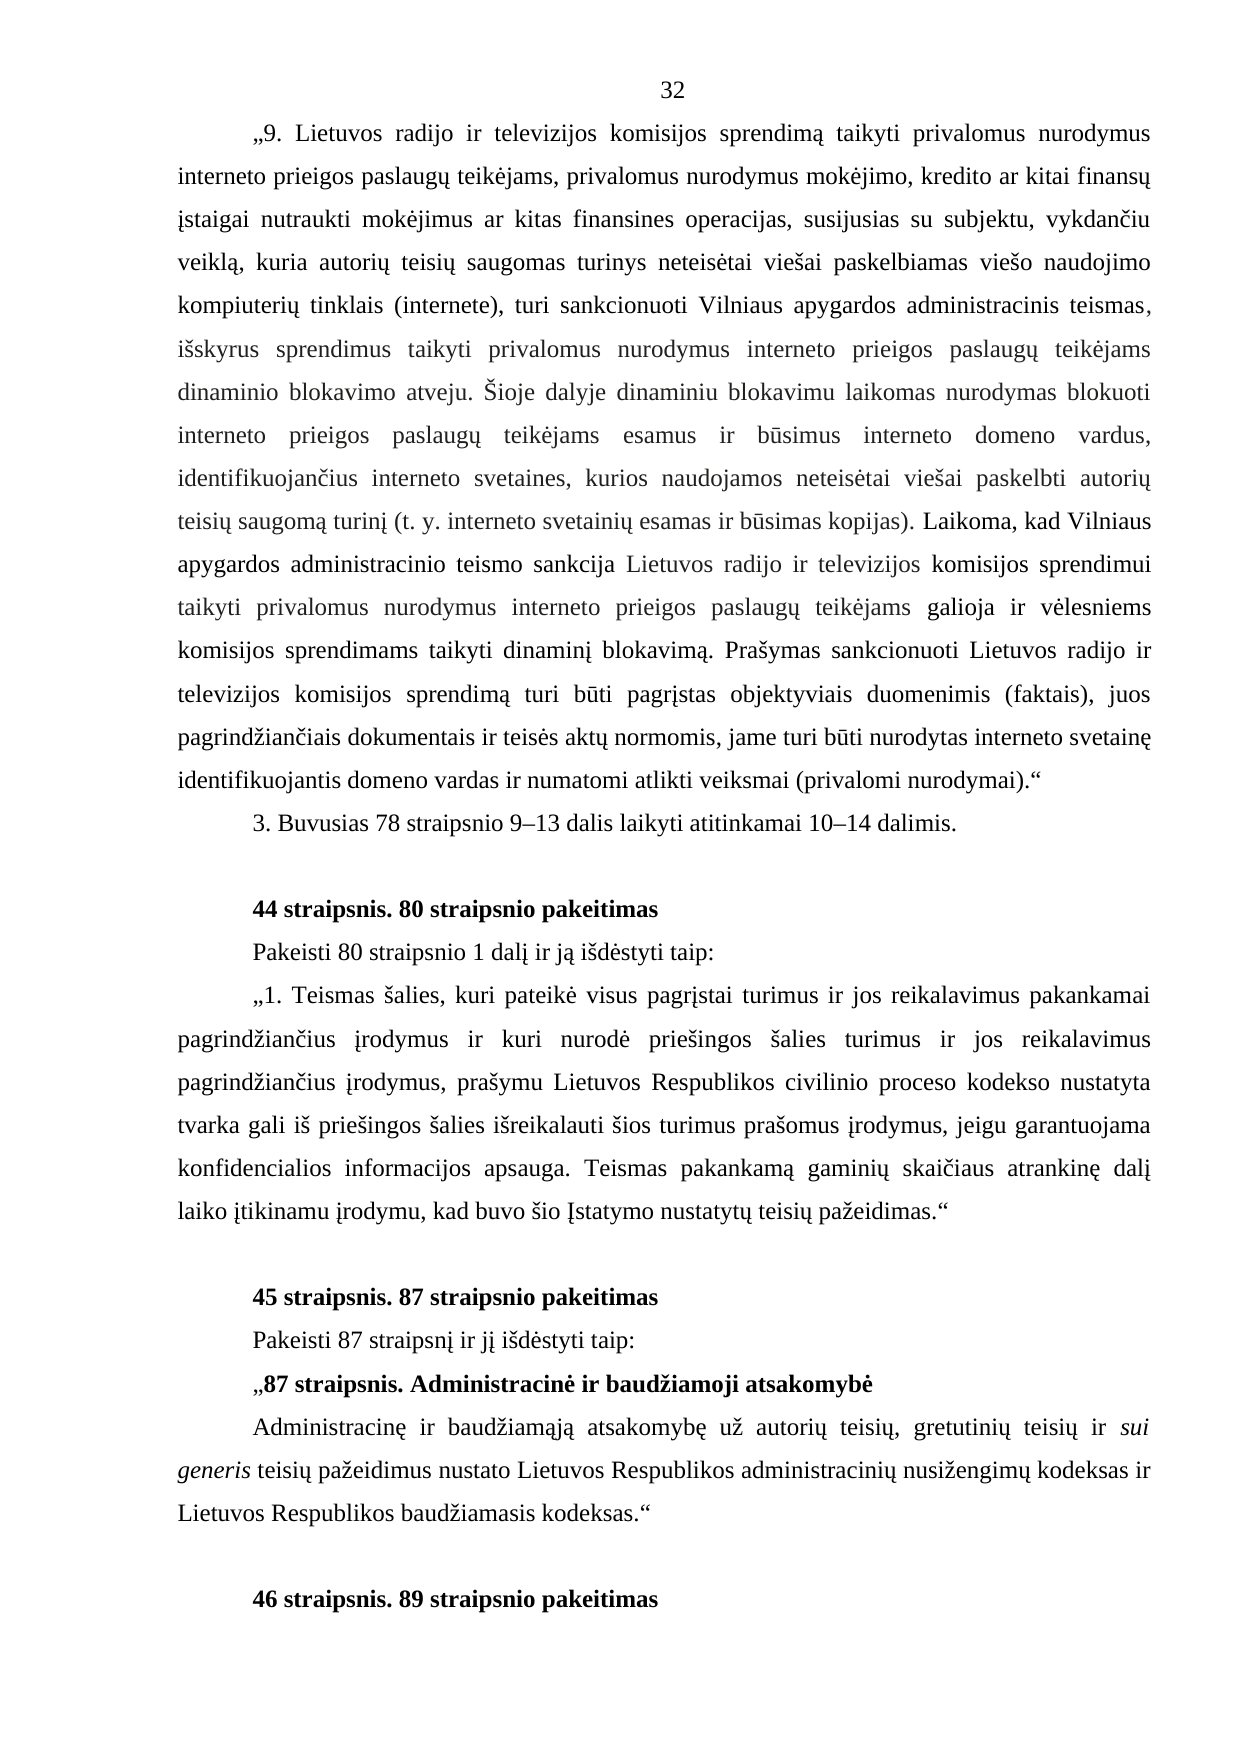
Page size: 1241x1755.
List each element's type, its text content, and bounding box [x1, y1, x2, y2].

text 46 straipsnis. 89 straipsnio pakeitimas [177, 1584, 1152, 1613]
text „9. Lietuvos radijo ir televizijos komisijos sprendimą taikyti privalomus nurodymus interneto prieigos paslaugų teikėjams, privalomus nurodymus mokėjimo, kredito ar kitai finansų įstaigai nutraukti mokėjimus ar kitas finansines operacijas, susijusias su subjektu, vykdančiu veiklą, kuria autorių teisių saugomas turinys neteisėtai viešai paskelbiamas viešo naudojimo kompiuterių tinklais (internete), turi sankcionuoti Vilniaus apygardos administracinis teismas, išskyrus sprendimus taikyti privalomus nurodymus interneto prieigos paslaugų teikėjams dinaminio blokavimo atveju. Šioje dalyje dinaminiu blokavimu laikomas nurodymas blokuoti interneto prieigos paslaugų teikėjams esamus ir būsimus interneto domeno vardus, identifikuojančius interneto svetaines, kurios naudojamos neteisėtai viešai paskelbti autorių teisių saugomą turinį (t. y. interneto svetainių esamas ir būsimas kopijas). Laikoma, kad Vilniaus apygardos administracinio teismo sankcija Lietuvos radijo ir televizijos komisijos sprendimui taikyti privalomus nurodymus interneto prieigos paslaugų teikėjams galioja ir vėlesniems komisijos sprendimams taikyti dinaminį blokavimą. Prašymas sankcionuoti Lietuvos radijo ir televizijos komisijos sprendimą turi būti pagrįstas objektyviais duomenimis (faktais), juos pagrindžiančiais dokumentais ir teisės aktų normomis, jame turi būti nurodytas interneto svetainę identifikuojantis domeno vardas ir numatomi atlikti veiksmai (privalomi nurodymai).“ [177, 118, 1152, 794]
text Pakeisti 87 straipsnį ir jį išdėstyti taip: [177, 1326, 1152, 1354]
text Pakeisti 80 straipsnio 1 dalį ir ją išdėstyti taip: [177, 937, 1152, 966]
text 45 straipsnis. 87 straipsnio pakeitimas [177, 1282, 1152, 1311]
text „1. Teismas šalies, kuri pateikė visus pagrįstai turimus ir jos reikalavimus pakankamai pagrindžiančius įrodymus ir kuri nurodė priešingos šalies turimus ir jos reikalavimus pagrindžiančius įrodymus, prašymu Lietuvos Respublikos civilinio proceso kodekso nustatyta tvarka gali iš priešingos šalies išreikalauti šios turimus prašomus įrodymus, jeigu garantuojama konfidencialios informacijos apsauga. Teismas pakankamą gaminių skaičiaus atrankinę dalį laiko įtikinamu įrodymu, kad buvo šio Įstatymo nustatytų teisių pažeidimas.“ [177, 981, 1152, 1225]
text 44 straipsnis. 80 straipsnio pakeitimas [177, 894, 1152, 923]
text „87 straipsnis. Administracinė ir baudžiamoji atsakomybė [177, 1369, 1152, 1397]
text Administracinę ir baudžiamąją atsakomybę už autorių teisių, gretutinių teisių ir sui generis teisių pažeidimus nustato Lietuvos Respublikos administracinių nusižengimų kodeksas ir Lietuvos Respublikos baudžiamasis kodeksas.“ [177, 1412, 1152, 1527]
text 3. Buvusias 78 straipsnio 9–13 dalis laikyti atitinkamai 10–14 dalimis. [177, 808, 1152, 837]
